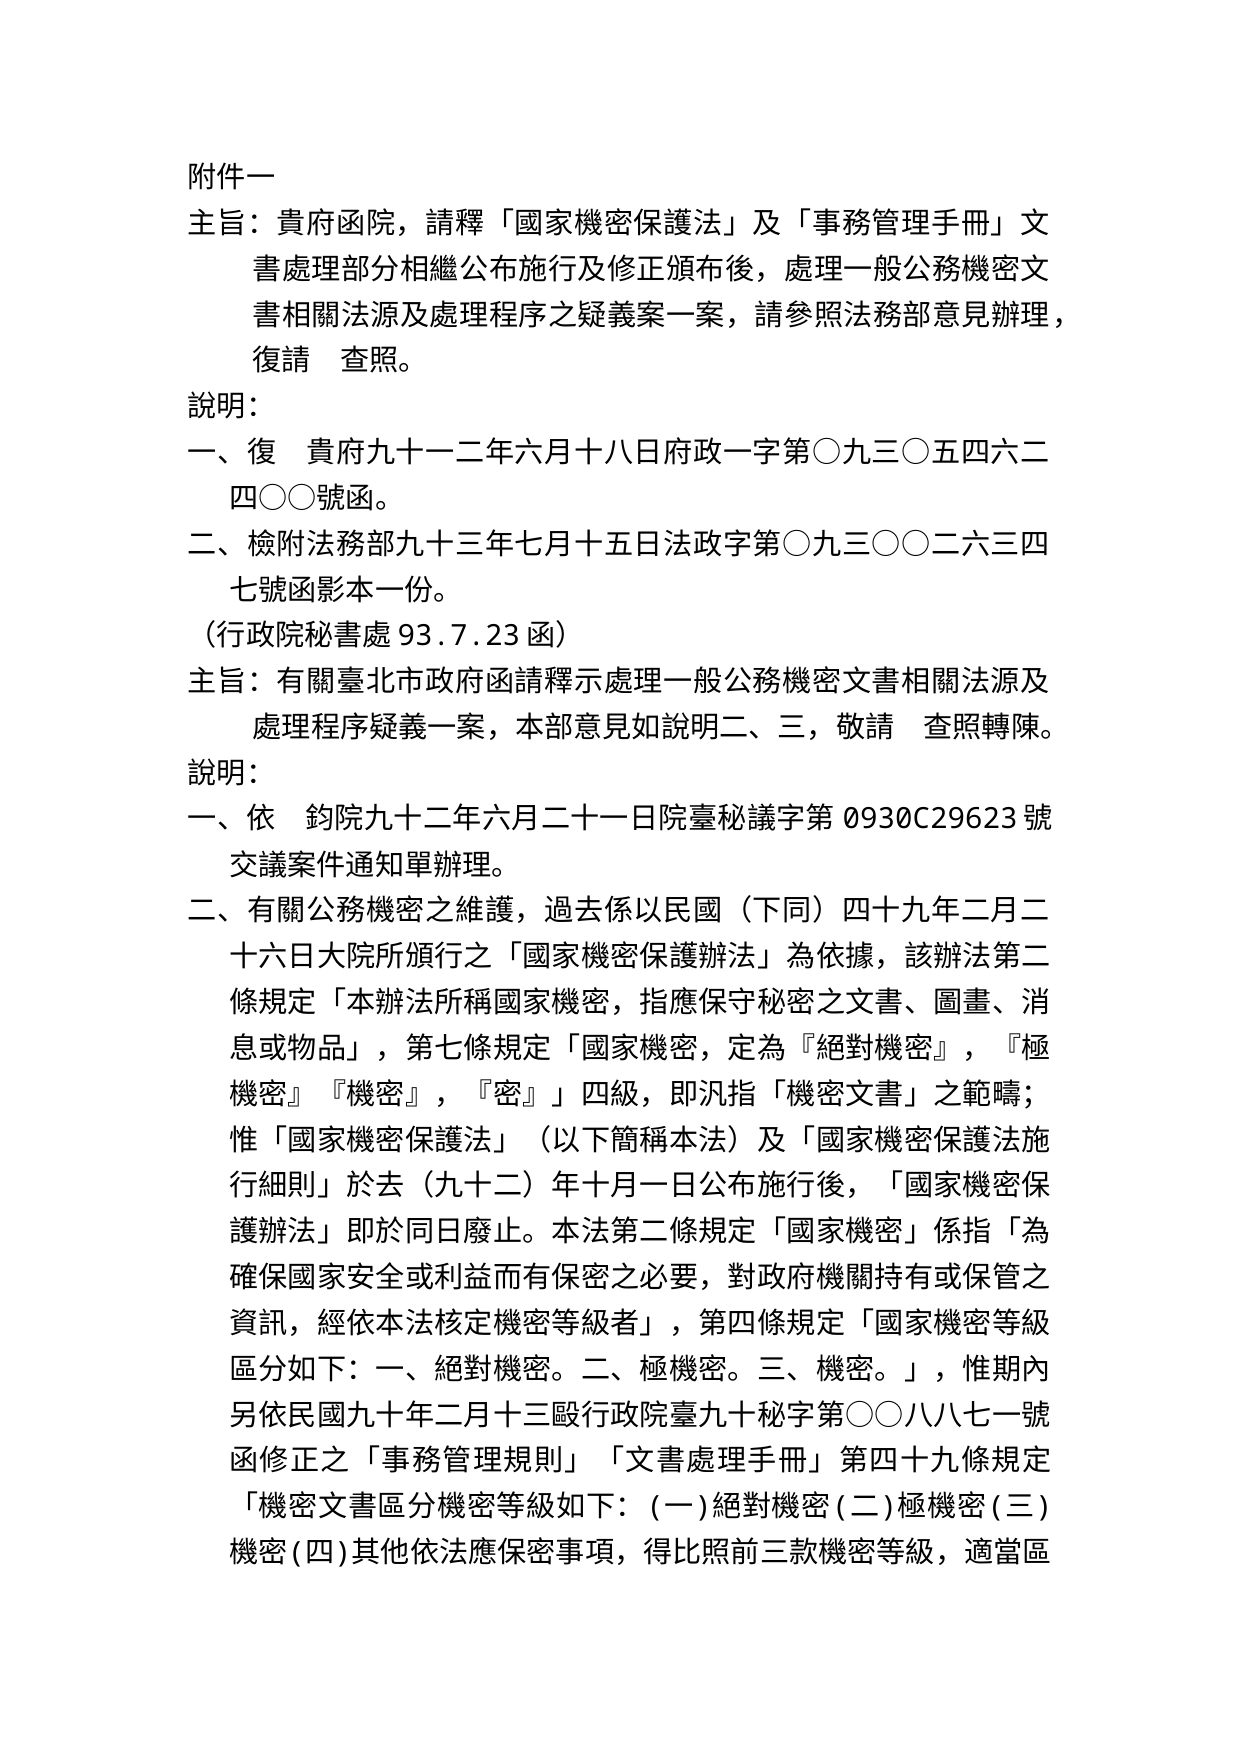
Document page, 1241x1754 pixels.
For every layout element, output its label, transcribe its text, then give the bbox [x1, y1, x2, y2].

text 主旨：貴府函院，請釋「國家機密保護法」及「事務管理手冊」文書處理部分相繼公布施行及修正頒布後，處理一般公務機密文書相關法源及處理程序之疑義案一案，請參照法務部意見辦理，復請 查照。 [187, 196, 1053, 379]
text 說明： [187, 379, 1053, 425]
text 一、復 貴府九十一二年六月十八日府政一字第○九三○五四六二四○○號函。 [187, 425, 1053, 517]
text 二、檢附法務部九十三年七月十五日法政字第○九三○○二六三四七號函影本一份。 [187, 517, 1053, 608]
text 二、有關公務機密之維護，過去係以民國（下同）四十九年二月二十六日大院所頒行之「國家機密保護辦法」為依據，該辦法第二條規定「本辦法所稱國家機密，指應保守秘密之文書、圖畫、消息或物品」，第七條規定「國家機密，定為『絕對機密』，『極機密』『機密』，『密』」四級，即汎指「機密文書」之範疇；惟「國家機密保護法」（以下簡稱本法）及「國家機密保護法施行細則」於去（九十二）年十月一日公布施行後，「國家機密保護辦法」即於同日廢止。本法第二條規定「國家機密」係指「為確保國家安全或利益而有保密之必要，對政府機關持有或保管之資訊，經依本法核定機密等級者」，第四條規定「國家機密等級區分如下：一、絕對機密。二、極機密。三、機密。」，惟期內另依民國九十年二月十三毆行政院臺九十秘字第○○八八七一號函修正之「事務管理規則」「文書處理手冊」第四十九條規定「機密文書區分機密等級如下：(一)絕對機密(二)極機密(三)機密(四)其他依法應保密事項，得比照前三款機密等級，適當區分之。」，致機密文書之密等僅有「絕對機密」、「極機密」、「機密」三級。為因應法規之異動，大院復於九十二年一月八日以院臺秘字第○九三○○八○○五二號令，修正「事務管理規則」及「事務管理手冊」－捌－文書保密－四十八條及五十條，規定：「一般公務機密文書列為『密』等級」、「本機關持有或保管之資訊，除國家機密外，依法令或契約有保密義務者」，機密文書始明確區分為「國家機密文書」及「一般公務機密文書」，機密等級亦始有「國家機密等級區分如下：一、絕對機密。二、極機密。三、機密。」及「一般公務機密文書列為，『密』等級」之明確區分，消除作業困擾。 [187, 883, 1053, 1571]
text 一、依 鈞院九十二年六月二十一日院臺秘議字第0930C29623號交議案件通知單辦理。 [187, 792, 1053, 883]
text 附件一 [187, 150, 1053, 196]
text （行政院秘書處93.7.23函） [187, 608, 1053, 654]
text 說明： [187, 746, 1053, 792]
text 主旨：有關臺北市政府函請釋示處理一般公務機密文書相關法源及處理程序疑義一案，本部意見如說明二、三，敬請 查照轉陳。 [187, 654, 1053, 746]
